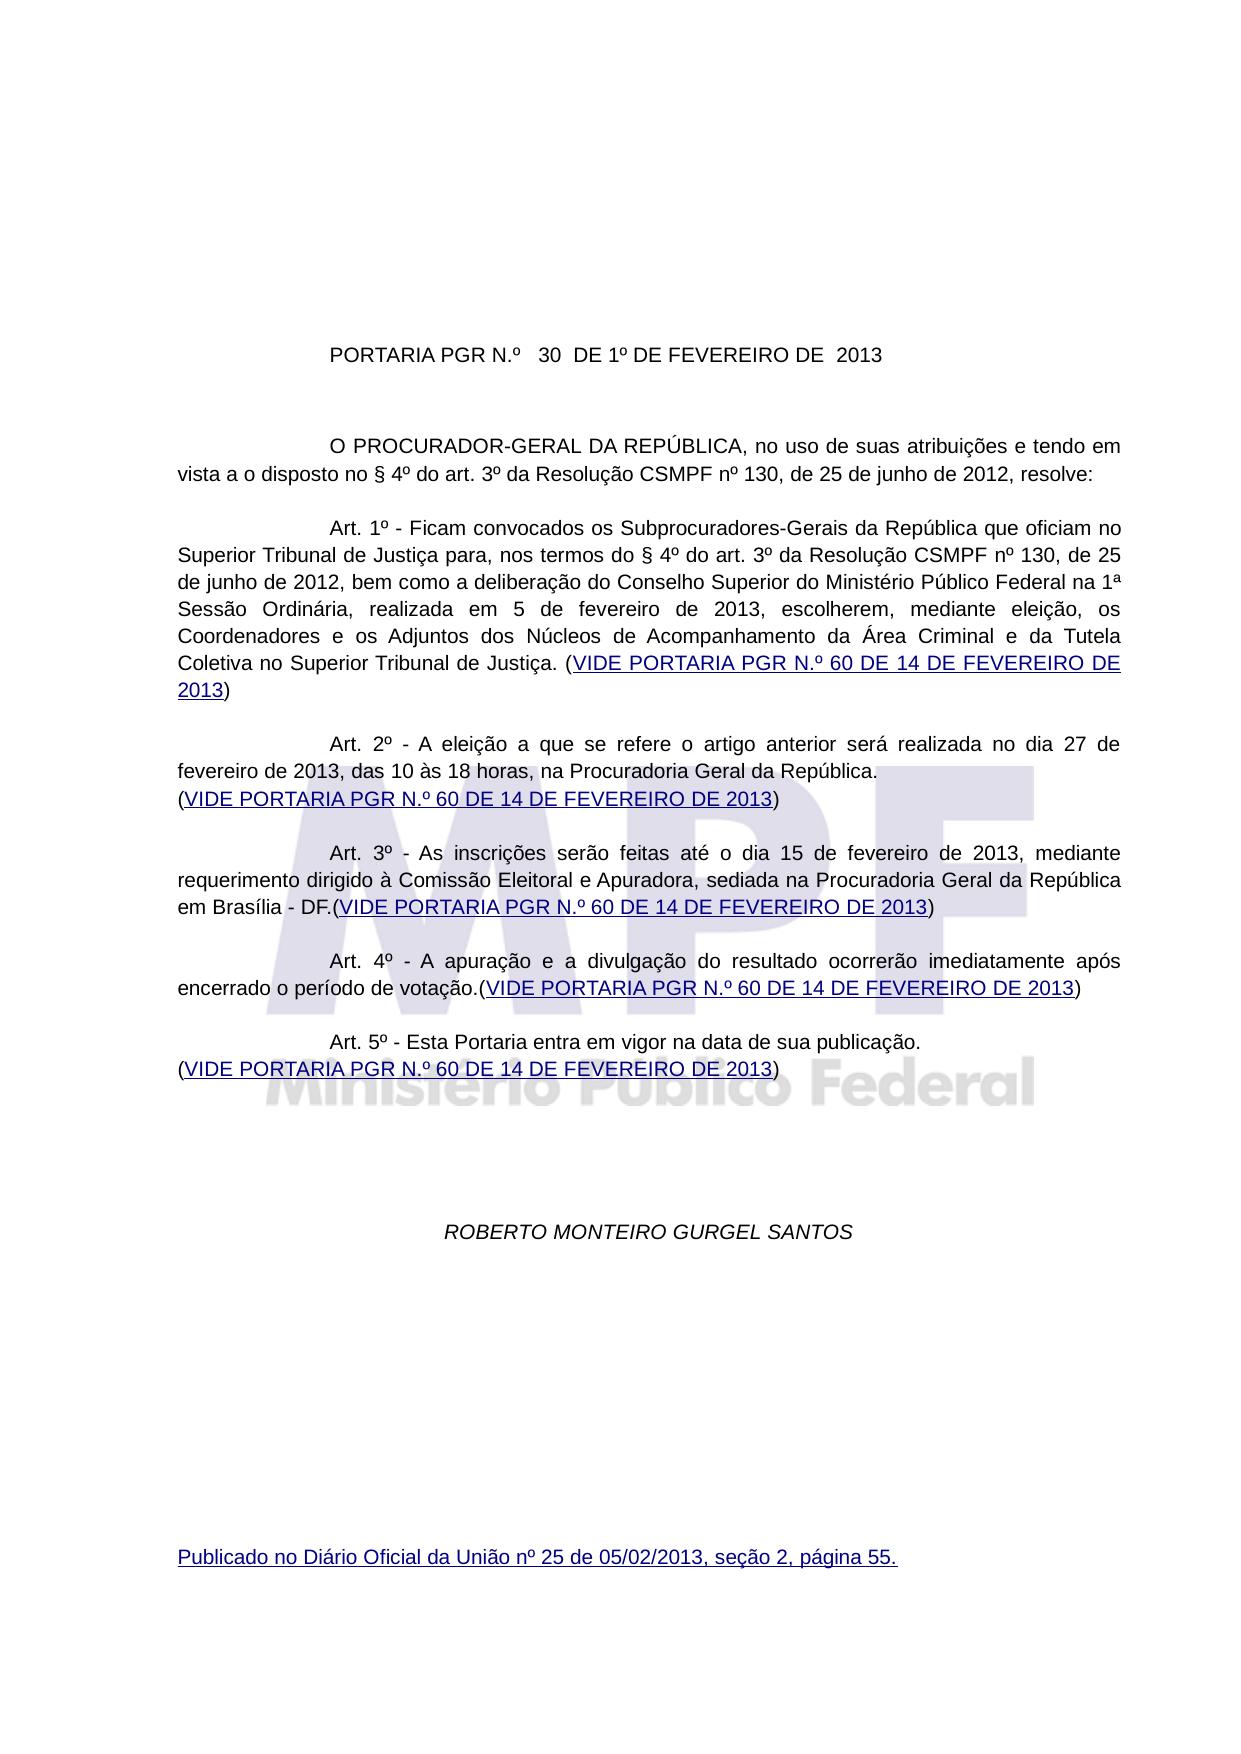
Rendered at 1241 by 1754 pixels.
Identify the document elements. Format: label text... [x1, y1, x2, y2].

text Publicado no Diário Oficial da União nº 25 de 05/02/2013, seção 2, página 55. [177, 1543, 1122, 1570]
text Art. 1º - Ficam convocados os Subprocuradores-Gerais da República que oficiam no Superior Tribunal de Justiça para, nos termos do § 4º do art. 3º da Resolução CSMPF nº 130, de 25 de junho de 2012, bem como a deliberação do Conselho Superior do Ministério Público Federal na 1ª Sessão Ordinária, realizada em 5 de fevereiro de 2013, escolherem, mediante eleição, os Coordenadores e os Adjuntos dos Núcleos de Acompanhamento da Área Criminal e da Tutela Coletiva no Superior Tribunal de Justiça. (VIDE PORTARIA PGR N.º 60 DE 14 DE FEVEREIRO DE 2013) [177, 513, 1122, 703]
text Art. 2º - A eleição a que se refere o artigo anterior será realizada no dia 27 de fevereiro de 2013, das 10 às 18 horas, na Procuradoria Geral da República. [177, 730, 1122, 784]
picture [266, 1001, 1034, 1028]
text (VIDE PORTARIA PGR N.º 60 DE 14 DE FEVEREIRO DE 2013) [177, 784, 1122, 811]
picture [266, 811, 1034, 838]
text Art. 3º - As inscrições serão feitas até o dia 15 de fevereiro de 2013, mediante requerimento dirigido à Comissão Eleitoral e Apuradora, sediada na Procuradoria Geral da República em Brasília - DF.(VIDE PORTARIA PGR N.º 60 DE 14 DE FEVEREIRO DE 2013) [177, 838, 1122, 920]
text ROBERTO MONTEIRO GURGEL SANTOS [177, 1218, 1122, 1245]
text Art. 5º - Esta Portaria entra em vigor na data de sua publicação. [177, 1028, 1122, 1055]
text Art. 4º - A apuração e a divulgação do resultado ocorrerão imediatamente após encerrado o período de votação.(VIDE PORTARIA PGR N.º 60 DE 14 DE FEVEREIRO DE 2013) [177, 947, 1122, 1001]
picture [266, 1082, 1034, 1106]
picture [266, 920, 1034, 947]
text O PROCURADOR-GERAL DA REPÚBLICA, no uso de suas atribuições e tendo em vista a o disposto no § 4º do art. 3º da Resolução CSMPF nº 130, de 25 de junho de 2012, resolve: [177, 432, 1122, 486]
text (VIDE PORTARIA PGR N.º 60 DE 14 DE FEVEREIRO DE 2013) [177, 1055, 1122, 1082]
text PORTARIA PGR N.º 30 DE 1º DE FEVEREIRO DE 2013 [177, 341, 1122, 368]
